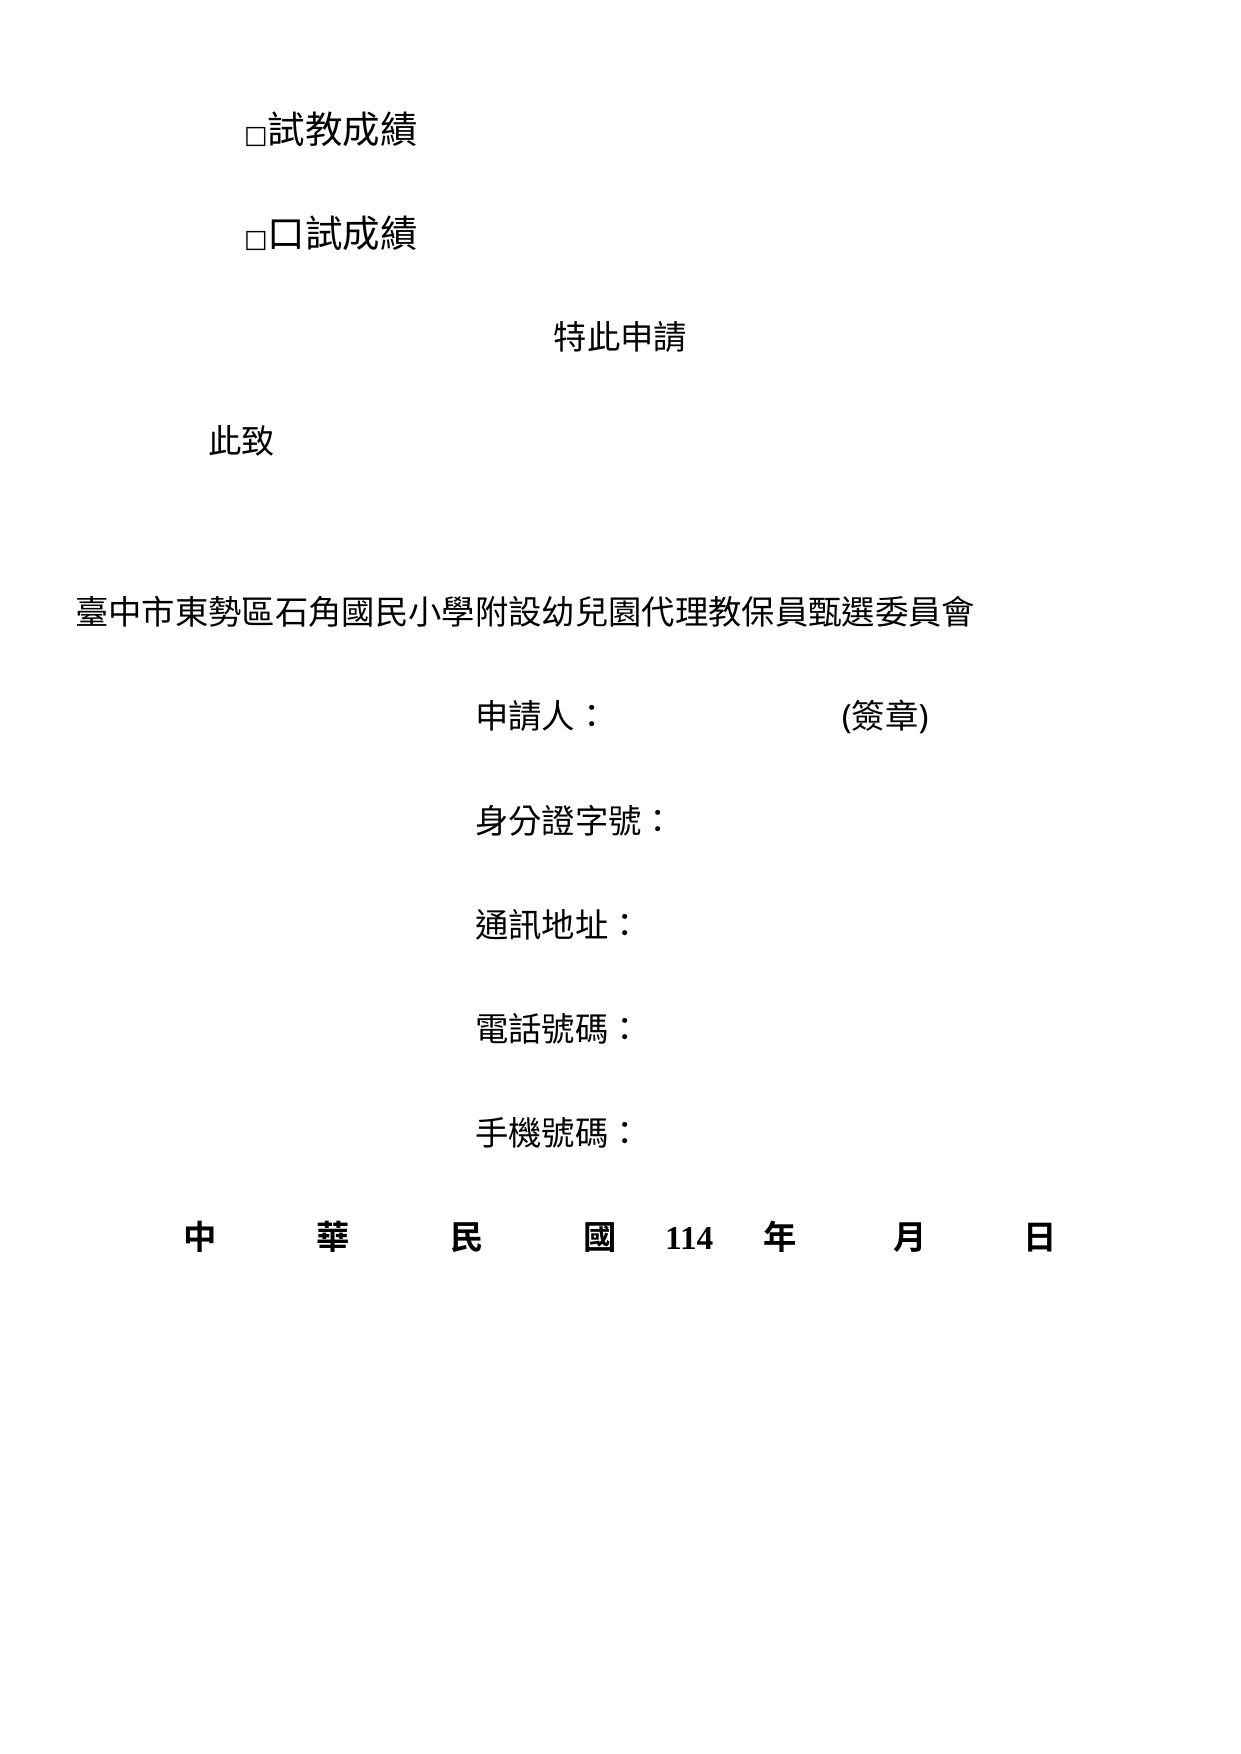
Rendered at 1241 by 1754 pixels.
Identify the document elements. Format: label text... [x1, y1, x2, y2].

text 中 華 民 國 114 年 月 日 [75, 1198, 1165, 1273]
text 申請人： (簽章) [75, 677, 1165, 752]
text 身分證字號： [75, 781, 1165, 856]
text 通訊地址： [75, 885, 1165, 960]
text 臺中市東勢區石角國民小學附設幼兒園代理教保員甄選委員會 [75, 573, 1165, 648]
text □口試成績 [75, 194, 1165, 269]
text 特此申請 [75, 298, 1165, 373]
text □試教成績 [75, 89, 1165, 164]
text 手機號碼： [75, 1094, 1165, 1169]
text 此致 [75, 402, 1165, 477]
text 電話號碼： [75, 989, 1165, 1064]
